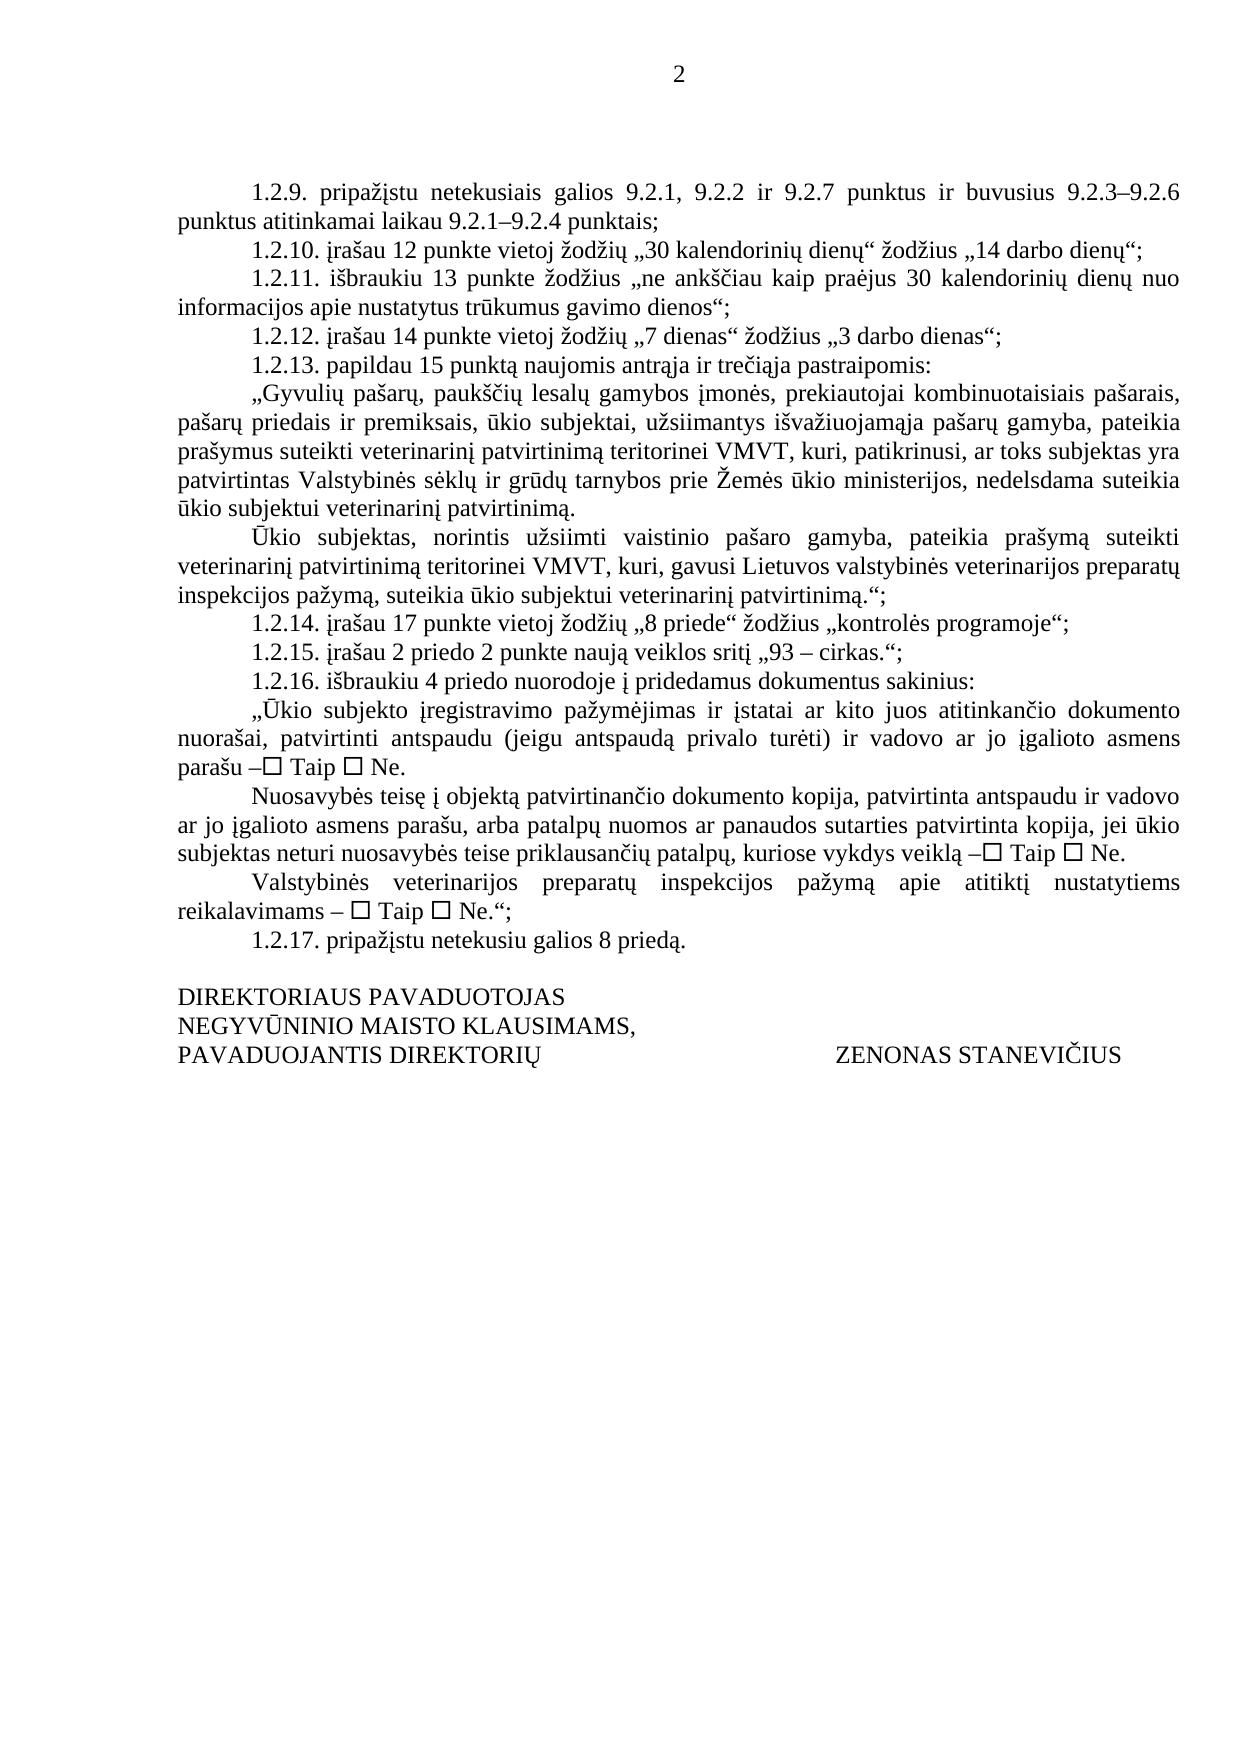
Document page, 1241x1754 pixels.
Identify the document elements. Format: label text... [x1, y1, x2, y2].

text „Ūkio subjekto įregistravimo pažymėjimas ir įstatai ar kito juos atitinkančio dokumento nuorašai, patvirtinti antspaudu (jeigu antspaudą privalo turėti) ir vadovo ar jo įgalioto asmens parašu – Taip  Ne. [177, 695, 1181, 781]
text 1.2.13. papildau 15 punktą naujomis antrąja ir trečiąja pastraipomis: [177, 350, 1181, 378]
text 1.2.14. įrašau 17 punkte vietoj žodžių „8 priede“ žodžius „kontrolės programoje“; [177, 608, 1181, 637]
text DIREKTORIAUS PAVADUOTOJAS [177, 982, 1181, 1011]
text Nuosavybės teisę į objektą patvirtinančio dokumento kopija, patvirtinta antspaudu ir vadovo ar jo įgalioto asmens parašu, arba patalpų nuomos ar panaudos sutarties patvirtinta kopija, jei ūkio subjektas neturi nuosavybės teise priklausančių patalpų, kuriose vykdys veiklą – Taip  Ne. [177, 781, 1181, 867]
text PAVADUOJANTIS DIREKTORIŲ ZENONAS STANEVIČIUS [177, 1040, 1181, 1068]
text „Gyvulių pašarų, paukščių lesalų gamybos įmonės, prekiautojai kombinuotaisiais pašarais, pašarų priedais ir premiksais, ūkio subjektai, užsiimantys išvažiuojamąja pašarų gamyba, pateikia prašymus suteikti veterinarinį patvirtinimą teritorinei VMVT, kuri, patikrinusi, ar toks subjektas yra patvirtintas Valstybinės sėklų ir grūdų tarnybos prie Žemės ūkio ministerijos, nedelsdama suteikia ūkio subjektui veterinarinį patvirtinimą. [177, 378, 1181, 522]
text 1.2.11. išbraukiu 13 punkte žodžius „ne ankščiau kaip praėjus 30 kalendorinių dienų nuo informacijos apie nustatytus trūkumus gavimo dienos“; [177, 263, 1181, 321]
text NEGYVŪNINIO MAISTO KLAUSIMAMS, [177, 1011, 1181, 1040]
text Valstybinės veterinarijos preparatų inspekcijos pažymą apie atitiktį nustatytiems reikalavimams –  Taip  Ne.“; [177, 867, 1181, 925]
text 1.2.12. įrašau 14 punkte vietoj žodžių „7 dienas“ žodžius „3 darbo dienas“; [177, 321, 1181, 350]
text 1.2.9. pripažįstu netekusiais galios 9.2.1, 9.2.2 ir 9.2.7 punktus ir buvusius 9.2.3–9.2.6 punktus atitinkamai laikau 9.2.1–9.2.4 punktais; [177, 177, 1181, 235]
text 1.2.17. pripažįstu netekusiu galios 8 priedą. [177, 925, 1181, 953]
text 1.2.15. įrašau 2 priedo 2 punkte naują veiklos sritį „93 – cirkas.“; [177, 637, 1181, 666]
text 1.2.10. įrašau 12 punkte vietoj žodžių „30 kalendorinių dienų“ žodžius „14 darbo dienų“; [177, 235, 1181, 263]
text 1.2.16. išbraukiu 4 priedo nuorodoje į pridedamus dokumentus sakinius: [177, 666, 1181, 695]
text Ūkio subjektas, norintis užsiimti vaistinio pašaro gamyba, pateikia prašymą suteikti veterinarinį patvirtinimą teritorinei VMVT, kuri, gavusi Lietuvos valstybinės veterinarijos preparatų inspekcijos pažymą, suteikia ūkio subjektui veterinarinį patvirtinimą.“; [177, 522, 1181, 608]
